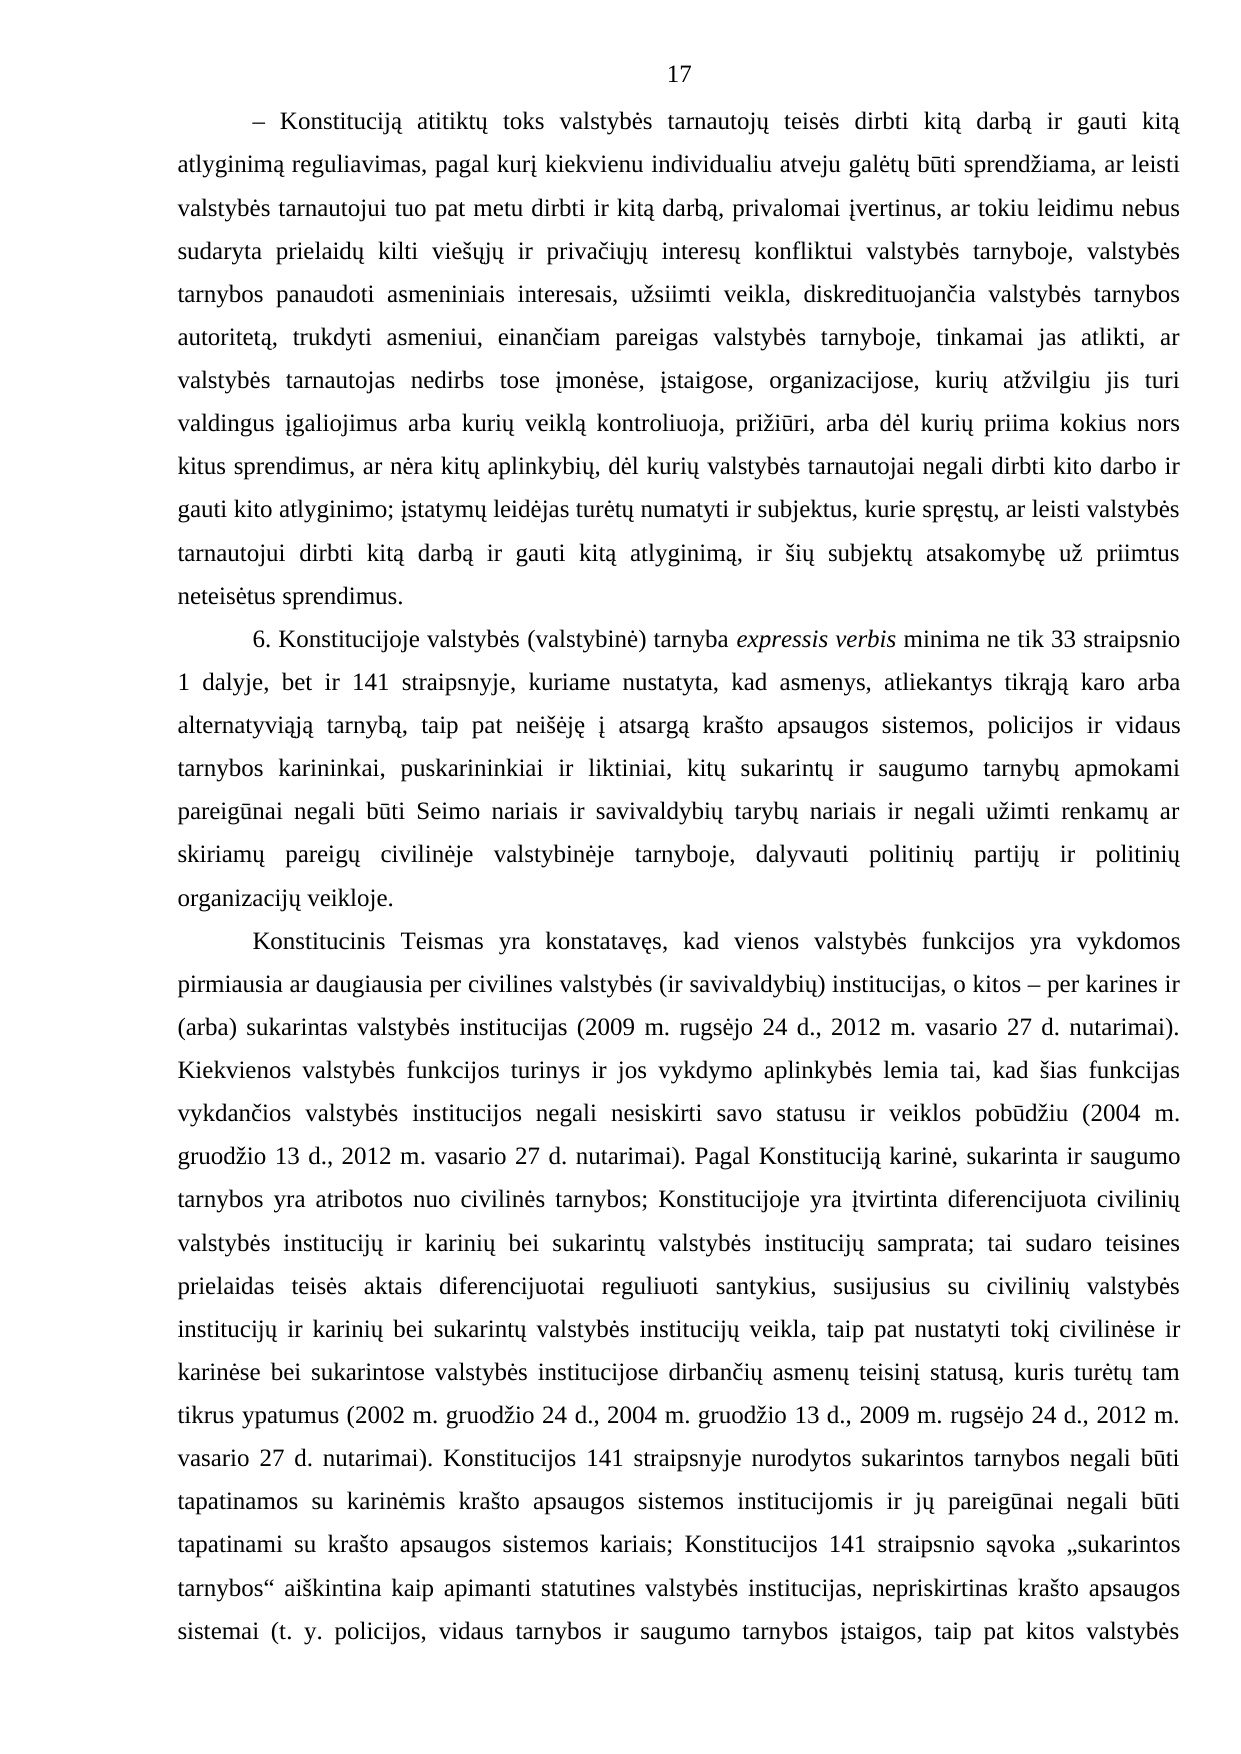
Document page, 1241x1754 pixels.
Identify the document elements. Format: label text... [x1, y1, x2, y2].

text – Konstituciją atitiktų toks valstybės tarnautojų teisės dirbti kitą darbą ir gauti kitą atlyginimą reguliavimas, pagal kurį kiekvienu individualiu atveju galėtų būti sprendžiama, ar leisti valstybės tarnautojui tuo pat metu dirbti ir kitą darbą, privalomai įvertinus, ar tokiu leidimu nebus sudaryta prielaidų kilti viešųjų ir privačiųjų interesų konfliktui valstybės tarnyboje, valstybės tarnybos panaudoti asmeniniais interesais, užsiimti veikla, diskredituojančia valstybės tarnybos autoritetą, trukdyti asmeniui, einančiam pareigas valstybės tarnyboje, tinkamai jas atlikti, ar valstybės tarnautojas nedirbs tose įmonėse, įstaigose, organizacijose, kurių atžvilgiu jis turi valdingus įgaliojimus arba kurių veiklą kontroliuoja, prižiūri, arba dėl kurių priima kokius nors kitus sprendimus, ar nėra kitų aplinkybių, dėl kurių valstybės tarnautojai negali dirbti kito darbo ir gauti kito atlyginimo; įstatymų leidėjas turėtų numatyti ir subjektus, kurie spręstų, ar leisti valstybės tarnautojui dirbti kitą darbą ir gauti kitą atlyginimą, ir šių subjektų atsakomybę už priimtus neteisėtus sprendimus. [177, 106, 1181, 609]
text 6. Konstitucijoje valstybės (valstybinė) tarnyba expressis verbis minima ne tik 33 straipsnio 1 dalyje, bet ir 141 straipsnyje, kuriame nustatyta, kad asmenys, atliekantys tikrąją karo arba alternatyviąją tarnybą, taip pat neišėję į atsargą krašto apsaugos sistemos, policijos ir vidaus tarnybos karininkai, puskarininkiai ir liktiniai, kitų sukarintų ir saugumo tarnybų apmokami pareigūnai negali būti Seimo nariais ir savivaldybių tarybų nariais ir negali užimti renkamų ar skiriamų pareigų civilinėje valstybinėje tarnyboje, dalyvauti politinių partijų ir politinių organizacijų veikloje. [177, 624, 1181, 911]
text Konstitucinis Teismas yra konstatavęs, kad vienos valstybės funkcijos yra vykdomos pirmiausia ar daugiausia per civilines valstybės (ir savivaldybių) institucijas, o kitos – per karines ir (arba) sukarintas valstybės institucijas (2009 m. rugsėjo 24 d., 2012 m. vasario 27 d. nutarimai). Kiekvienos valstybės funkcijos turinys ir jos vykdymo aplinkybės lemia tai, kad šias funkcijas vykdančios valstybės institucijos negali nesiskirti savo statusu ir veiklos pobūdžiu (2004 m. gruodžio 13 d., 2012 m. vasario 27 d. nutarimai). Pagal Konstituciją karinė, sukarinta ir saugumo tarnybos yra atribotos nuo civilinės tarnybos; Konstitucijoje yra įtvirtinta diferencijuota civilinių valstybės institucijų ir karinių bei sukarintų valstybės institucijų samprata; tai sudaro teisines prielaidas teisės aktais diferencijuotai reguliuoti santykius, susijusius su civilinių valstybės institucijų ir karinių bei sukarintų valstybės institucijų veikla, taip pat nustatyti tokį civilinėse ir karinėse bei sukarintose valstybės institucijose dirbančių asmenų teisinį statusą, kuris turėtų tam tikrus ypatumus (2002 m. gruodžio 24 d., 2004 m. gruodžio 13 d., 2009 m. rugsėjo 24 d., 2012 m. vasario 27 d. nutarimai). Konstitucijos 141 straipsnyje nurodytos sukarintos tarnybos negali būti tapatinamos su karinėmis krašto apsaugos sistemos institucijomis ir jų pareigūnai negali būti tapatinami su krašto apsaugos sistemos kariais; Konstitucijos 141 straipsnio sąvoka „sukarintos tarnybos“ aiškintina kaip apimanti statutines valstybės institucijas, nepriskirtinas krašto apsaugos sistemai (t. y. policijos, vidaus tarnybos ir saugumo tarnybos įstaigos, taip pat kitos valstybės [177, 926, 1181, 1644]
